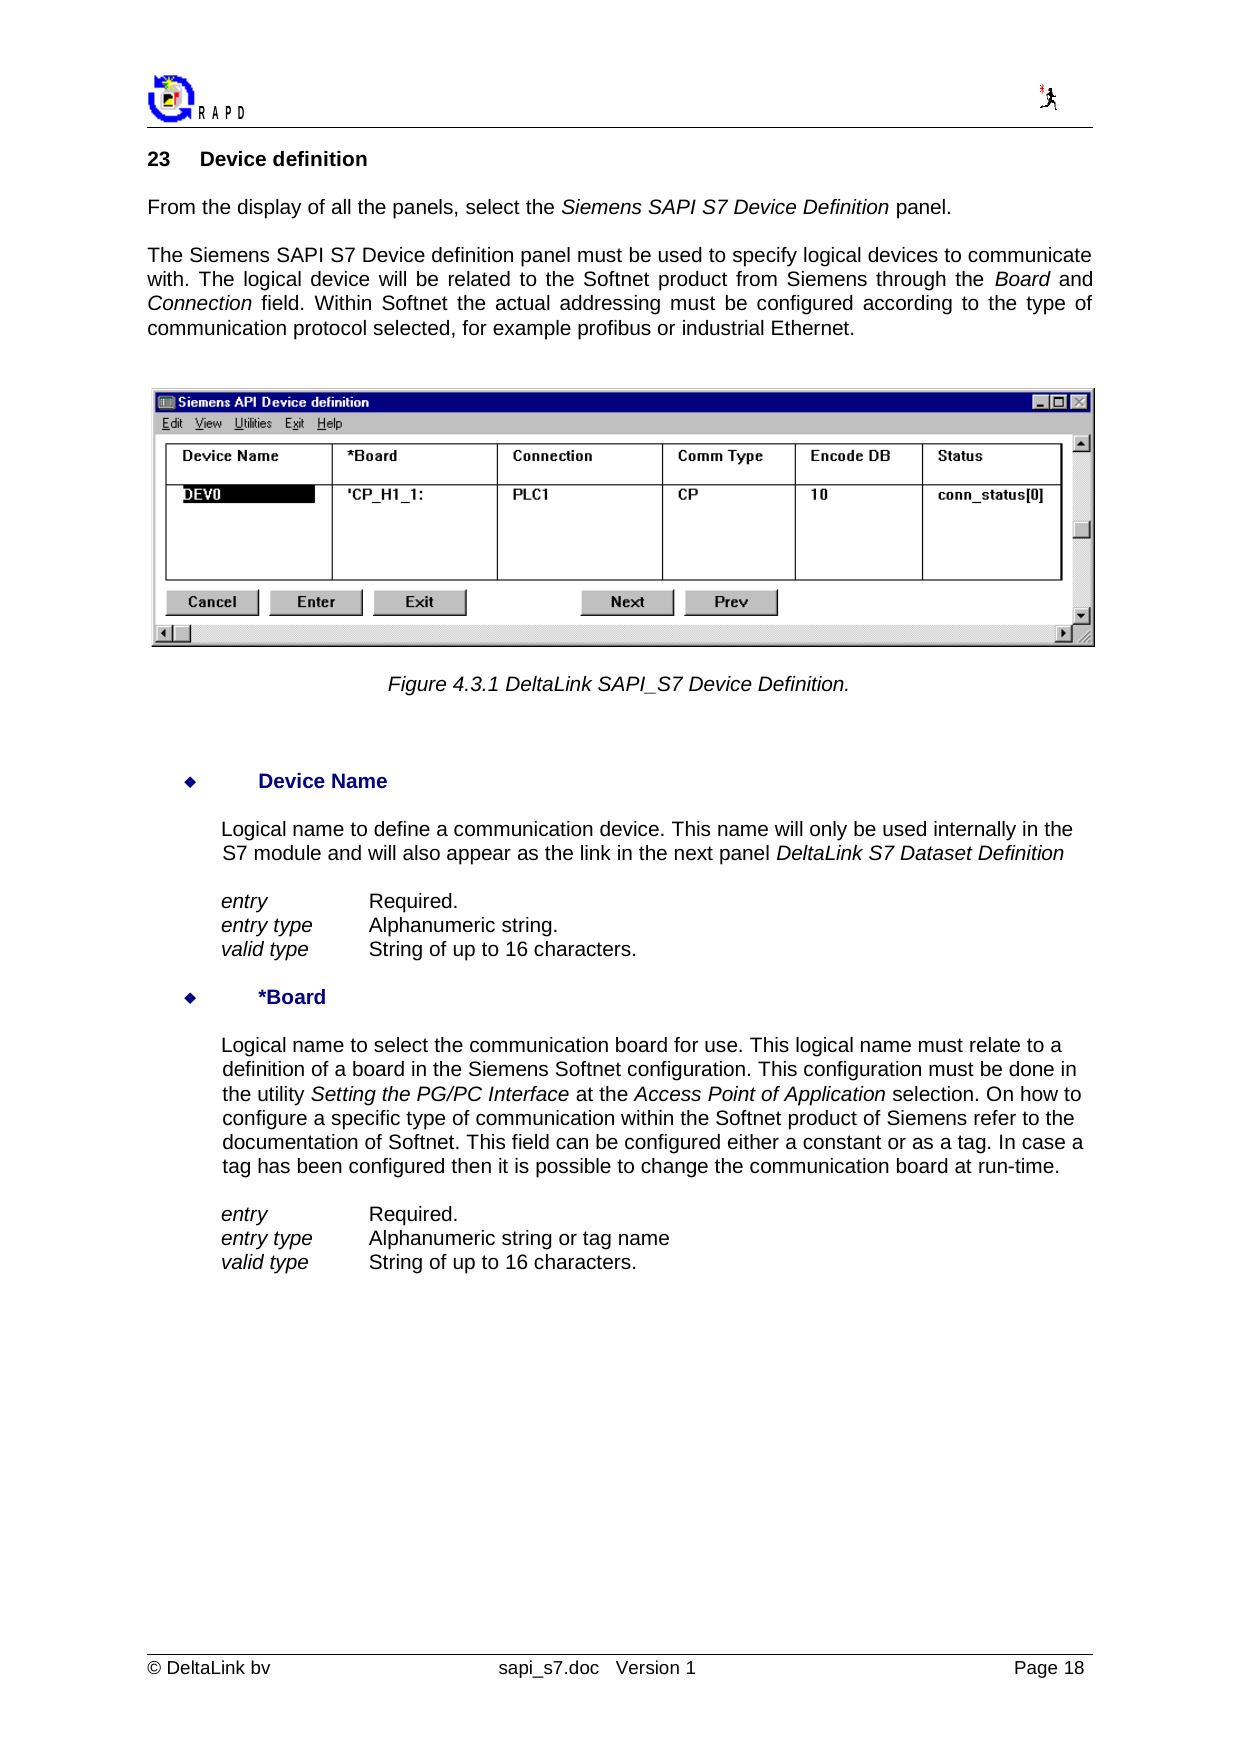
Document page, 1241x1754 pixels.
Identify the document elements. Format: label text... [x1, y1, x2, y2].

subtitle 23 Device definition [147, 147, 1093, 171]
text From the display of all the panels, select the Siemens SAPI S7 Device Definition panel. [147, 195, 1093, 219]
text ¨ Device Name [147, 769, 1093, 793]
text entry Required. [221, 889, 1093, 913]
text Logical name to define a communication device. This name will only be used internally in the S7 module and will also appear as the link in the next panel DeltaLink S7 Dataset Definition [221, 817, 1093, 865]
text entry type Alphanumeric string. [221, 913, 1093, 937]
picture [151, 388, 1095, 647]
text The Siemens SAPI S7 Device definition panel must be used to specify logical devices to communicate with. The logical device will be related to the Softnet product from Siemens through the Board and Connection field. Within Softnet the actual addressing must be configured according to the type of communication protocol selected, for example profibus or industrial Ethernet. [147, 243, 1093, 339]
text valid type String of up to 16 characters. [221, 937, 1093, 961]
text entry type Alphanumeric string or tag name [221, 1226, 1093, 1250]
text Figure 4.3.1 DeltaLink SAPI_S7 Device Definition. [147, 672, 1093, 696]
text entry Required. [221, 1202, 1093, 1226]
text valid type String of up to 16 characters. [221, 1250, 1093, 1274]
text ¨ *Board [184, 985, 1093, 1009]
picture [1040, 84, 1058, 116]
text Logical name to select the communication board for use. This logical name must relate to a definition of a board in the Siemens Softnet configuration. This configuration must be done in the utility Setting the PG/PC Interface at the Access Point of Application selection. On how to configure a specific type of communication within the Softnet product of Siemens refer to the documentation of Softnet. This field can be configured either a constant or as a tag. In case a tag has been configured then it is possible to change the communication board at run-time. [221, 1033, 1093, 1178]
